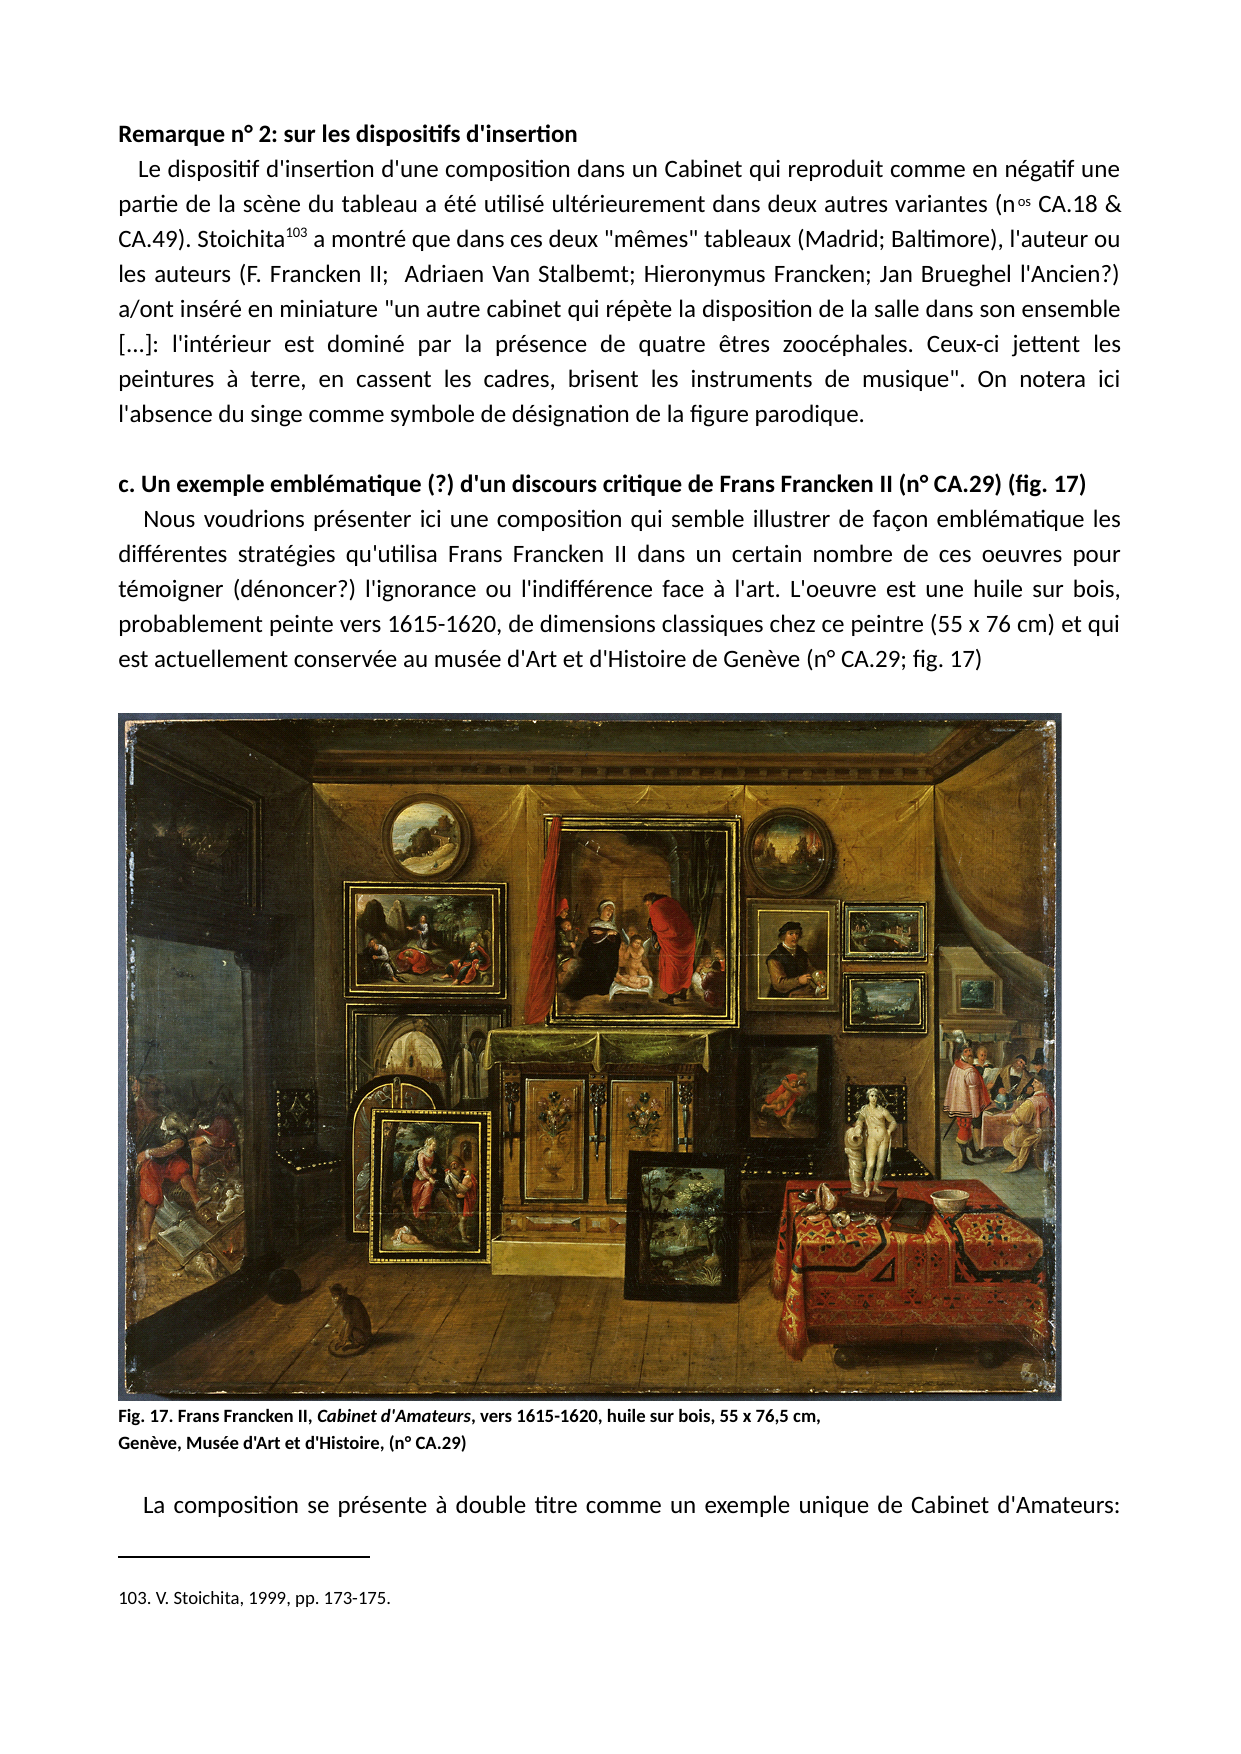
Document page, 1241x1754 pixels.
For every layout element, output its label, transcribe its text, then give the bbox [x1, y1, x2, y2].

text Fig. 17. Frans Francken II, Cabinet d'Amateurs, vers 1615-1620, huile sur bois, 55 x 76,5 cm, [118, 1404, 1122, 1427]
text Le dispositif d'insertion d'une composition dans un Cabinet qui reproduit comme en négatif une partie de la scène du tableau a été utilisé ultérieurement dans deux autres variantes (nos CA.18 & CA.49). Stoichita a montré que dans ces deux "mêmes" tableaux (Madrid; Baltimore), l'auteur ou les auteurs (F. Francken II; Adriaen Van Stalbemt; Hieronymus Francken; Jan Brueghel l'Ancien?) a/ont inséré en miniature "un autre cabinet qui répète la disposition de la salle dans son ensemble [...]: l'intérieur est dominé par la présence de quatre êtres zoocéphales. Ceux-ci jettent les peintures à terre, en cassent les cadres, brisent les instruments de musique". On notera ici l'absence du singe comme symbole de désignation de la figure parodique. [118, 153, 1122, 429]
text Nous voudrions présenter ici une composition qui semble illustrer de façon emblématique les différentes stratégies qu'utilisa Frans Francken II dans un certain nombre de ces oeuvres pour témoigner (dénoncer?) l'ignorance ou l'indifférence face à l'art. L'oeuvre est une huile sur bois, probablement peinte vers 1615-1620, de dimensions classiques chez ce peintre (55 x 76 cm) et qui est actuellement conservée au musée d'Art et d'Histoire de Genève (n° CA.29; fig. 17) [118, 503, 1122, 674]
text Remarque n° 2: sur les dispositifs d'insertion [118, 118, 1122, 149]
text La composition se présente à double titre comme un exemple unique de Cabinet d'Amateurs: [118, 1489, 1122, 1519]
text . V. Stoichita, 1999, pp. 173-175. [118, 1587, 1122, 1609]
text c. Un exemple emblématique (?) d'un discours critique de Frans Francken II (n° CA.29) (fig. 17) [118, 468, 1122, 499]
text Genève, Musée d'Art et d'Histoire, (n° CA.29) [118, 1431, 1122, 1454]
